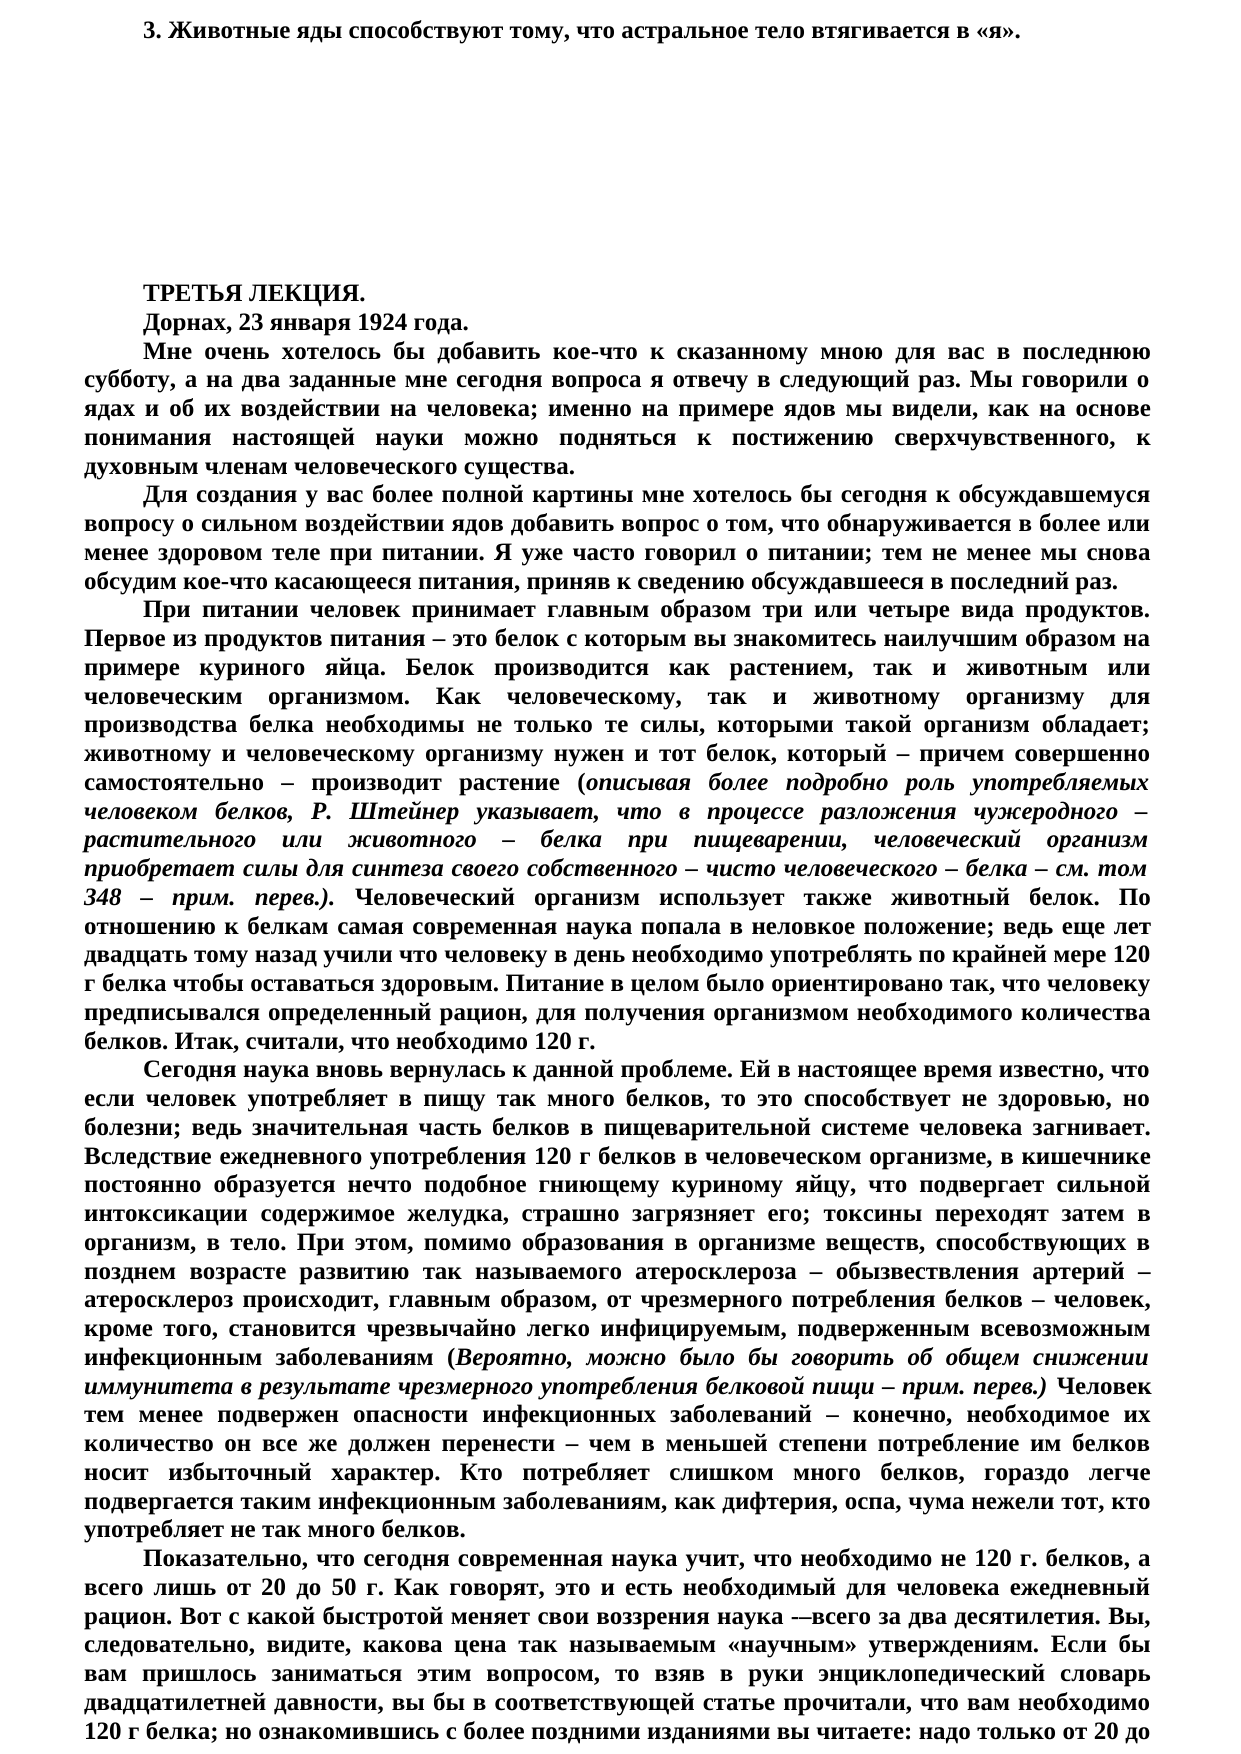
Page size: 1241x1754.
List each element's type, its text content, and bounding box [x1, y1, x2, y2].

text Показательно, что сегодня современная наука учит, что необходимо не 120 г. белков, а всего лишь от 20 до 50 г. Как говорят, это и есть необходимый для человека ежедневный рацион. Вот с какой быстротой меняет свои воззрения наука -–всего за два десятилетия. Вы, следовательно, видите, какова цена так называемым «научным» утверждениям. Если бы вам пришлось заниматься этим вопросом, то взяв в руки энциклопедический словарь двадцатилетней давности, вы бы в соответствующей статье прочитали, что вам необходимо 120 г белка; но ознакомившись с более поздними изданиями вы читаете: надо только от 20 до [84, 1543, 1152, 1744]
text ТРЕТЬЯ ЛЕКЦИЯ. [84, 278, 1152, 307]
text Мне очень хотелось бы добавить кое-что к сказанному мною для вас в последнюю субботу, а на два заданные мне сегодня вопроса я отвечу в следующий раз. Мы говорили о ядах и об их воздействии на человека; именно на примере ядов мы видели, как на основе понимания настоящей науки можно подняться к постижению сверхчувственного, к духовным членам человеческого существа. [84, 336, 1152, 479]
text Сегодня наука вновь вернулась к данной проблеме. Ей в настоящее время известно, что если человек употребляет в пищу так много белков, то это способствует не здоровью, но болезни; ведь значительная часть белков в пищеварительной системе человека загнивает. Вследствие ежедневного употребления 120 г белков в человеческом организме, в кишечнике постоянно образуется нечто подобное гниющему куриному яйцу, что подвергает сильной интоксикации содержимое желудка, страшно загрязняет его; токсины переходят затем в организм, в тело. При этом, помимо образования в организме веществ, способствующих в позднем возрасте развитию так называемого атеросклероза – обызвествления артерий – атеросклероз происходит, главным образом, от чрезмерного потребления белков – человек, кроме того, становится чрезвычайно легко инфицируемым, подверженным всевозможным инфекционным заболеваниям (Вероятно, можно было бы говорить об общем снижении иммунитета в результате чрезмерного употребления белковой пищи – прим. перев.) Человек тем менее подвержен опасности инфекционных заболеваний – конечно, необходимое их количество он все же должен перенести – чем в меньшей степени потребление им белков носит избыточный характер. Кто потребляет слишком много белков, гораздо легче подвергается таким инфекционным заболеваниям, как дифтерия, оспа, чума нежели тот, кто употребляет не так много белков. [84, 1054, 1152, 1543]
text 3. Животные яды способствуют тому, что астральное тело втягивается в «я». [84, 15, 1152, 43]
text Дорнах, 23 января 1924 года. [84, 307, 1152, 336]
text При питании человек принимает главным образом три или четыре вида продуктов. Первое из продуктов питания – это белок с которым вы знакомитесь наилучшим образом на примере куриного яйца. Белок производится как растением, так и животным или человеческим организмом. Как человеческому, так и животному организму для производства белка необходимы не только те силы, которыми такой организм обладает; животному и человеческому организму нужен и тот белок, который – причем совершенно самостоятельно – производит растение (описывая более подробно роль употребляемых человеком белков, Р. Штейнер указывает, что в процессе разложения чужеродного –растительного или животного – белка при пищеварении, человеческий организм приобретает силы для синтеза своего собственного – чисто человеческого – белка – см. том 348 – прим. перев.). Человеческий организм использует также животный белок. По отношению к белкам самая современная наука попала в неловкое положение; ведь еще лет двадцать тому назад учили что человеку в день необходимо употреблять по крайней мере 120 г белка чтобы оставаться здоровым. Питание в целом было ориентировано так, что человеку предписывался определенный рацион, для получения организмом необходимого количества белков. Итак, считали, что необходимо 120 г. [84, 594, 1152, 1054]
text Для создания у вас более полной картины мне хотелось бы сегодня к обсуждавшемуся вопросу о сильном воздействии ядов добавить вопрос о том, что обнаруживается в более или менее здоровом теле при питании. Я уже часто говорил о питании; тем не менее мы снова обсудим кое-что касающееся питания, приняв к сведению обсуждавшееся в последний раз. [84, 479, 1152, 594]
